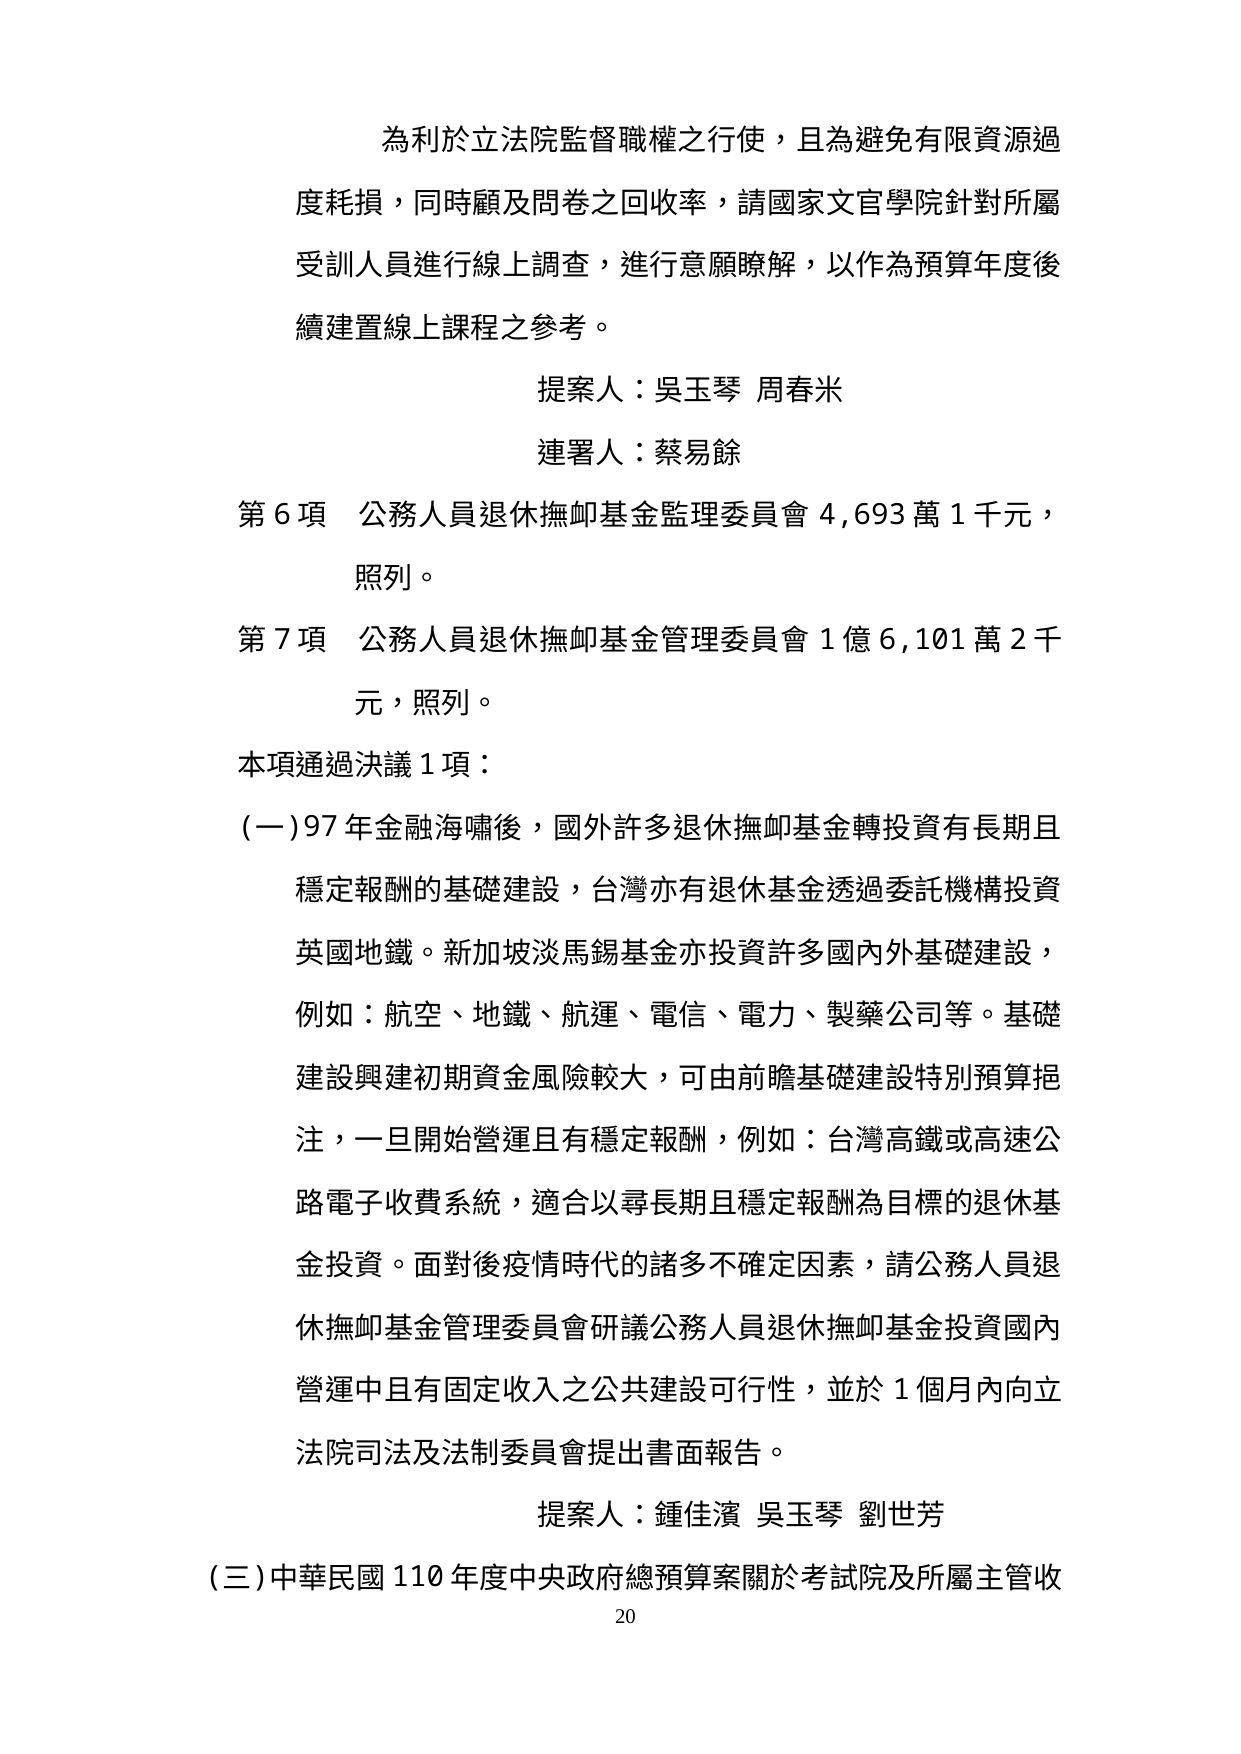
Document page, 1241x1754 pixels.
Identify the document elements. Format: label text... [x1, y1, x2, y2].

text 連署人：蔡易餘 [537, 409, 1063, 471]
text 本項通過決議1項： [237, 721, 1063, 784]
text 提案人：鍾佳濱 吳玉琴 劉世芳 [537, 1471, 1063, 1534]
text (三)中華民國110年度中央政府總預算案關於考試院及所屬主管收 [187, 1534, 1068, 1596]
text 第7項 公務人員退休撫卹基金管理委員會1億6,101萬2千元，照列。 [237, 596, 1063, 721]
text 第6項 公務人員退休撫卹基金監理委員會4,693萬1千元，照列。 [237, 471, 1063, 596]
text 提案人：吳玉琴 周春米 [537, 346, 1063, 409]
text 為利於立法院監督職權之行使，且為避免有限資源過度耗損，同時顧及問卷之回收率，請國家文官學院針對所屬受訓人員進行線上調查，進行意願瞭解，以作為預算年度後續建置線上課程之參考。 [237, 96, 1063, 346]
text (一)97年金融海嘯後，國外許多退休撫卹基金轉投資有長期且穩定報酬的基礎建設，台灣亦有退休基金透過委託機構投資英國地鐵。新加坡淡馬錫基金亦投資許多國內外基礎建設，例如：航空、地鐵、航運、電信、電力、製藥公司等。基礎建設興建初期資金風險較大，可由前瞻基礎建設特別預算挹注，一旦開始營運且有穩定報酬，例如：台灣高鐵或高速公路電子收費系統，適合以尋長期且穩定報酬為目標的退休基金投資。面對後疫情時代的諸多不確定因素，請公務人員退休撫卹基金管理委員會研議公務人員退休撫卹基金投資國內營運中且有固定收入之公共建設可行性，並於1個月內向立法院司法及法制委員會提出書面報告。 [237, 784, 1063, 1471]
